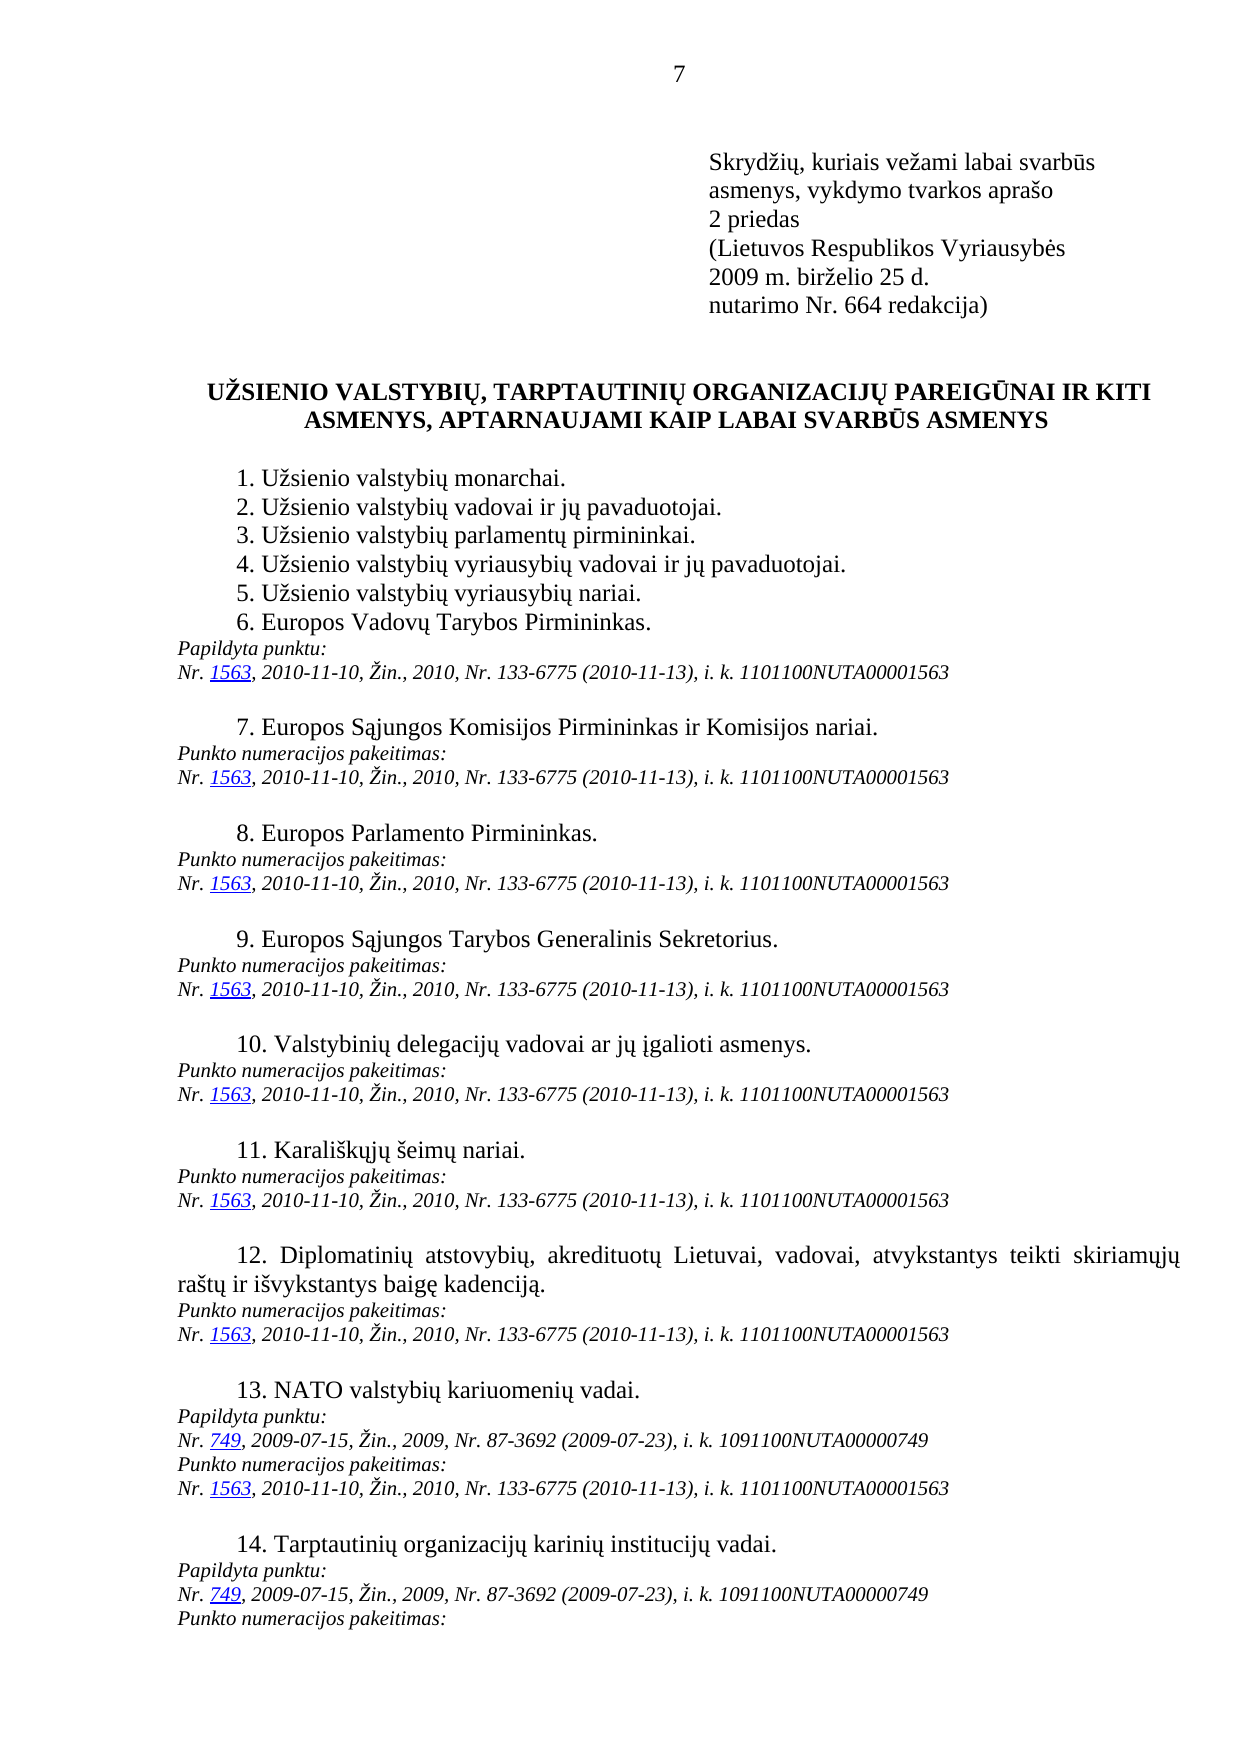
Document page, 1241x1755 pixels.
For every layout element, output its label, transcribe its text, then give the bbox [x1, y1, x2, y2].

text Punkto numeracijos pakeitimas: [177, 1452, 1181, 1476]
text Nr. 1563, 2010-11-10, Žin., 2010, Nr. 133-6775 (2010-11-13), i. k. 1101100NUTA00001563 [177, 1188, 1181, 1212]
text 2 priedas [177, 204, 1181, 233]
text Punkto numeracijos pakeitimas: [177, 741, 1181, 765]
text Punkto numeracijos pakeitimas: [177, 1058, 1181, 1082]
text Punkto numeracijos pakeitimas: [177, 1606, 1181, 1630]
text 14. Tarptautinių organizacijų karinių institucijų vadai. [177, 1529, 1181, 1557]
text 10. Valstybinių delegacijų vadovai ar jų įgalioti asmenys. [177, 1029, 1181, 1058]
text UŽSIENIO VALSTYBIŲ, TARPTAUTINIŲ ORGANIZACIJŲ PAREIGŪNAI IR KITI ASMENYS, aptarnaujami kaip LABAI SVARBūs ASMENYS [177, 377, 1181, 434]
text Punkto numeracijos pakeitimas: [177, 1298, 1181, 1322]
text Punkto numeracijos pakeitimas: [177, 847, 1181, 871]
text 12. Diplomatinių atstovybių, akredituotų Lietuvai, vadovai, atvykstantys teikti skiriamųjų raštų ir išvykstantys baigę kadenciją. [177, 1241, 1181, 1298]
text 2009 m. birželio 25 d. [177, 262, 1181, 291]
text Nr. 749, 2009-07-15, Žin., 2009, Nr. 87-3692 (2009-07-23), i. k. 1091100NUTA00000749 [177, 1582, 1181, 1606]
text Nr. 1563, 2010-11-10, Žin., 2010, Nr. 133-6775 (2010-11-13), i. k. 1101100NUTA00001563 [177, 977, 1181, 1001]
text Nr. 1563, 2010-11-10, Žin., 2010, Nr. 133-6775 (2010-11-13), i. k. 1101100NUTA00001563 [177, 1082, 1181, 1106]
text Punkto numeracijos pakeitimas: [177, 1164, 1181, 1188]
text 5. Užsienio valstybių vyriausybių nariai. [177, 578, 1181, 607]
text (Lietuvos Respublikos Vyriausybės [177, 233, 1181, 262]
text Papildyta punktu: [177, 1557, 1181, 1582]
text Papildyta punktu: [177, 1404, 1181, 1428]
text Punkto numeracijos pakeitimas: [177, 952, 1181, 977]
text 3. Užsienio valstybių parlamentų pirmininkai. [177, 521, 1181, 549]
text Papildyta punktu: [177, 636, 1181, 660]
text Nr. 749, 2009-07-15, Žin., 2009, Nr. 87-3692 (2009-07-23), i. k. 1091100NUTA00000749 [177, 1428, 1181, 1452]
text Skrydžių, kuriais vežami labai svarbūs [177, 147, 1181, 176]
text nutarimo Nr. 664 redakcija) [177, 291, 1181, 319]
text Nr. 1563, 2010-11-10, Žin., 2010, Nr. 133-6775 (2010-11-13), i. k. 1101100NUTA00001563 [177, 1476, 1181, 1500]
text Nr. 1563, 2010-11-10, Žin., 2010, Nr. 133-6775 (2010-11-13), i. k. 1101100NUTA00001563 [177, 765, 1181, 789]
text 7. Europos Sąjungos Komisijos Pirmininkas ir Komisijos nariai. [177, 712, 1181, 741]
text asmenys, vykdymo tvarkos aprašo [177, 176, 1181, 204]
text Nr. 1563, 2010-11-10, Žin., 2010, Nr. 133-6775 (2010-11-13), i. k. 1101100NUTA00001563 [177, 1322, 1181, 1346]
text 13. NATO valstybių kariuomenių vadai. [177, 1375, 1181, 1404]
text 8. Europos Parlamento Pirmininkas. [177, 818, 1181, 847]
text 4. Užsienio valstybių vyriausybių vadovai ir jų pavaduotojai. [177, 549, 1181, 578]
text 6. Europos Vadovų Tarybos Pirmininkas. [177, 607, 1181, 636]
text 2. Užsienio valstybių vadovai ir jų pavaduotojai. [177, 492, 1181, 521]
text 1. Užsienio valstybių monarchai. [177, 463, 1181, 492]
text 11. Karališkųjų šeimų nariai. [177, 1135, 1181, 1164]
text Nr. 1563, 2010-11-10, Žin., 2010, Nr. 133-6775 (2010-11-13), i. k. 1101100NUTA00001563 [177, 871, 1181, 895]
text 9. Europos Sąjungos Tarybos Generalinis Sekretorius. [177, 924, 1181, 952]
text Nr. 1563, 2010-11-10, Žin., 2010, Nr. 133-6775 (2010-11-13), i. k. 1101100NUTA00001563 [177, 660, 1181, 684]
